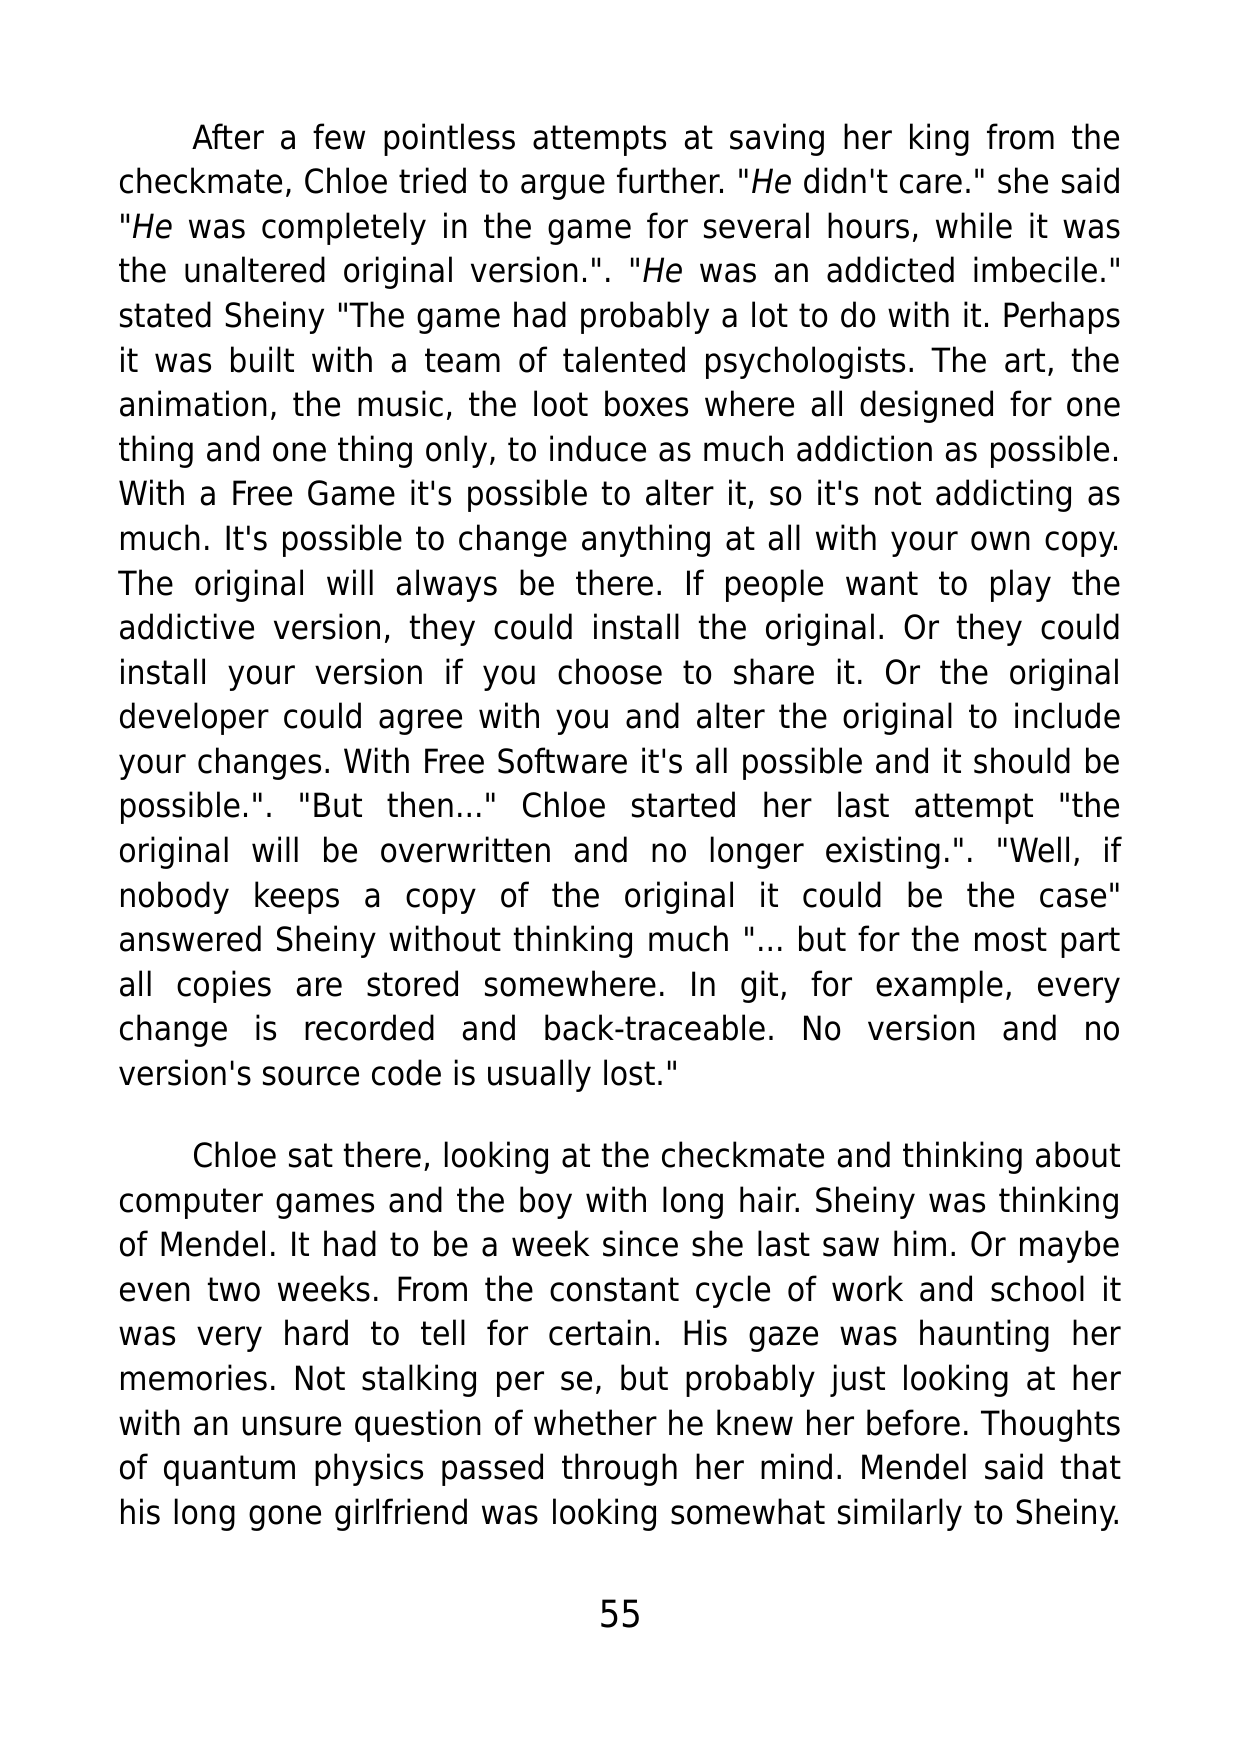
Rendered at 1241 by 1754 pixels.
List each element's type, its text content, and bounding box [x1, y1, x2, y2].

text Chloe sat there, looking at the checkmate and thinking about computer games and the boy with long hair. Sheiny was thinking of Mendel. It had to be a week since she last saw him. Or maybe even two weeks. From the constant cycle of work and school it was very hard to tell for certain. His gaze was haunting her memories. Not stalking per se, but probably just looking at her with an unsure question of whether he knew her before. Thoughts of quantum physics passed through her mind. Mendel said that his long gone girlfriend was looking somewhat similarly to Sheiny. [118, 1136, 1122, 1532]
text After a few pointless attempts at saving her king from the checkmate, Chloe tried to argue further. "He didn't care." she said "He was completely in the game for several hours, while it was the unaltered original version.". "He was an addicted imbecile." stated Sheiny "The game had probably a lot to do with it. Perhaps it was built with a team of talented psychologists. The art, the animation, the music, the loot boxes where all designed for one thing and one thing only, to induce as much addiction as possible. With a Free Game it's possible to alter it, so it's not addicting as much. It's possible to change anything at all with your own copy. The original will always be there. If people want to play the addictive version, they could install the original. Or they could install your version if you choose to share it. Or the original developer could agree with you and alter the original to include your changes. With Free Software it's all possible and it should be possible.". "But then..." Chloe started her last attempt "the original will be overwritten and no longer existing.". "Well, if nobody keeps a copy of the original it could be the case" answered Sheiny without thinking much "... but for the most part all copies are stored somewhere. In git, for example, every change is recorded and back-traceable. No version and no version's source code is usually lost." [118, 118, 1122, 1093]
